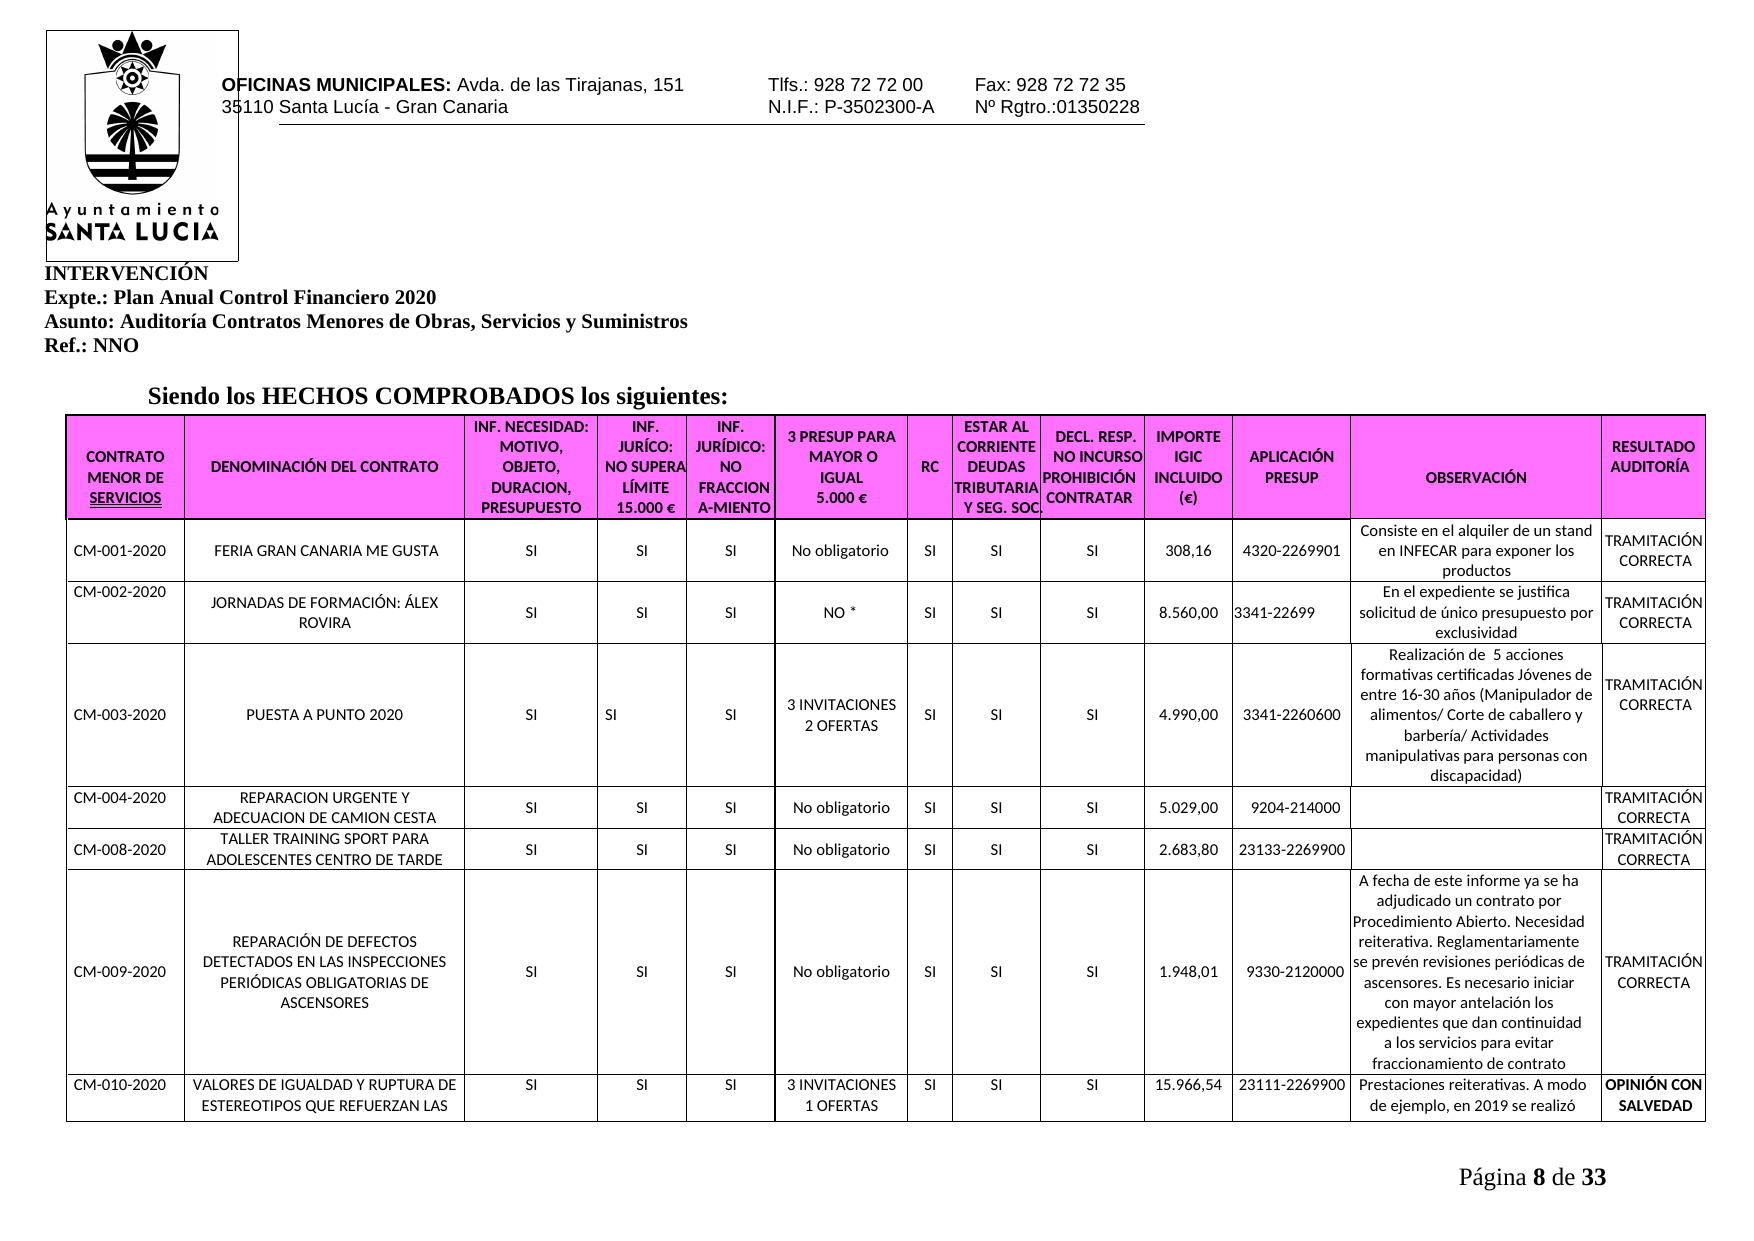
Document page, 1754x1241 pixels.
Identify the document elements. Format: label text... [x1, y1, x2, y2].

table_cell 4320-2269901 [1233, 520, 1350, 581]
table_cell SI [598, 520, 686, 581]
table_cell 3 INVITACIONES 1 OFERTAS [776, 1075, 907, 1121]
table_header RC [908, 416, 952, 518]
table_cell CM-002-2020 [67, 582, 184, 643]
table_cell 15.966,54 [1145, 1075, 1232, 1121]
table_header DECL. RESP. NO INCURSO PROHIBICIÓN CONTRATAR [1041, 416, 1144, 518]
table_cell TRAMITACIÓN CORRECTA [1602, 519, 1705, 581]
table_cell A fecha de este informe ya se ha adjudicado un contrato por Procedimiento Abierto. Necesidad reiterativa. Reglamentariamente se prevén revisiones periódicas de ascensores. Es necesario iniciar con mayor antelación los expedientes que dan continuidad a los servicios para evitar fraccionamiento de contrato [1351, 870, 1601, 1073]
table_cell SI [465, 644, 597, 786]
table_cell Consiste en el alquiler de un stand en INFECAR para exponer los productos [1351, 519, 1601, 581]
table_header INF. JURÍCO: NO SUPERA LÍMITE 15.000 € [598, 416, 686, 518]
table_cell No obligatorio [776, 520, 907, 581]
table_header APLICACIÓN PRESUP [1233, 416, 1350, 518]
table_cell TRAMITACIÓN CORRECTA [1602, 870, 1705, 1073]
table_cell PUESTA A PUNTO 2020 [185, 644, 464, 786]
table_cell SI [598, 787, 686, 828]
table_cell SI [1041, 520, 1144, 581]
table_cell CM-001-2020 [67, 519, 184, 581]
table_header OBSERVACIÓN [1351, 416, 1601, 518]
table_header DENOMINACIÓN DEL CONTRATO [185, 416, 464, 518]
table_cell SI [465, 1075, 597, 1121]
table_cell 23111-2269900 [1233, 1075, 1350, 1121]
table_cell SI [908, 1075, 952, 1121]
table_cell JORNADAS DE FORMACIÓN: ÁLEX ROVIRA [185, 582, 464, 643]
table_cell SI [1041, 582, 1144, 643]
table_cell No obligatorio [776, 787, 907, 828]
table_cell SI [598, 1075, 686, 1121]
table_cell REPARACIÓN DE DEFECTOS DETECTADOS EN LAS INSPECCIONES PERIÓDICAS OBLIGATORIAS DE ASCENSORES [185, 870, 464, 1073]
table_cell SI [465, 787, 597, 828]
table_cell SI [908, 582, 952, 643]
table_cell SI [687, 644, 774, 786]
table_cell SI [687, 829, 774, 869]
table_cell FERIA GRAN CANARIA ME GUSTA [185, 520, 464, 581]
table_cell No obligatorio [776, 829, 907, 869]
table_cell SI [953, 829, 1040, 869]
table_cell 1.948,01 [1145, 870, 1232, 1073]
table_cell SI [598, 644, 686, 786]
table_cell SI [908, 520, 952, 581]
table_cell 2.683,80 [1145, 829, 1232, 869]
table_cell SI [1041, 870, 1144, 1073]
table_cell SI [1041, 787, 1144, 828]
table_cell SI [687, 787, 774, 828]
table_cell SI [1041, 644, 1144, 786]
table_cell SI [598, 582, 686, 643]
table_cell TRAMITACIÓN CORRECTA [1602, 582, 1705, 643]
table_header CONTRATO MENOR DE SERVICIOS [67, 416, 184, 518]
table_cell 4.990,00 [1145, 644, 1232, 786]
table_cell 5.029,00 [1145, 787, 1232, 828]
table_header IMPORTE IGIC INCLUIDO (€) [1145, 416, 1232, 518]
table_cell TRAMITACIÓN CORRECTA [1603, 829, 1705, 869]
table_cell SI [598, 870, 686, 1073]
table_cell SI [687, 520, 774, 581]
table_cell SI [1041, 1075, 1144, 1121]
table_cell SI [687, 870, 774, 1073]
table_cell SI [465, 520, 597, 581]
table_cell NO * [776, 582, 907, 643]
table_cell SI [953, 787, 1040, 828]
table_header INF. NECESIDAD: MOTIVO, OBJETO, DURACION, PRESUPUESTO [465, 416, 597, 518]
table_cell 23133-2269900 [1233, 829, 1351, 869]
table_cell CM-004-2020 [67, 787, 184, 828]
table_cell Prestaciones reiterativas. A modo de ejemplo, en 2019 se realizó [1351, 1075, 1601, 1121]
table_cell VALORES DE IGUALDAD Y RUPTURA DE ESTEREOTIPOS QUE REFUERZAN LAS [185, 1075, 464, 1121]
table_cell OPINIÓN CON SALVEDAD [1602, 1075, 1705, 1121]
table_cell SI [465, 582, 597, 643]
table_cell SI [953, 870, 1040, 1073]
table_cell 9204-214000 [1233, 787, 1350, 828]
table_cell CM-003-2020 [67, 644, 184, 786]
table_cell CM-008-2020 [67, 829, 184, 869]
table_cell CM-009-2020 [67, 870, 184, 1073]
table_cell REPARACION URGENTE Y ADECUACION DE CAMION CESTA [185, 787, 464, 828]
table_cell SI [953, 520, 1040, 581]
table_cell SI [1041, 829, 1144, 869]
table_cell SI [908, 870, 952, 1073]
text Siendo los HECHOS COMPROBADOS los siguientes: [148, 381, 1636, 410]
table_cell CM-010-2020 [67, 1075, 184, 1121]
table_cell SI [953, 644, 1040, 786]
table_cell TRAMITACIÓN CORRECTA [1603, 644, 1705, 786]
table_cell 308,16 [1145, 520, 1232, 581]
picture [47, 31, 219, 241]
table_cell [1352, 829, 1602, 869]
table_cell SI [598, 829, 686, 869]
table_header 3 PRESUP PARA MAYOR O IGUAL 5.000 € [776, 416, 907, 518]
table_cell SI [465, 829, 597, 869]
table_cell 3 INVITACIONES 2 OFERTAS [776, 644, 907, 786]
table_cell [1351, 787, 1601, 828]
table_cell En el expediente se justifica solicitud de único presupuesto por exclusividad [1351, 582, 1601, 643]
table_cell No obligatorio [776, 870, 907, 1073]
table_cell SI [908, 829, 952, 869]
table_header INF. JURÍDICO: NO FRACCIONA-MIENTO [687, 416, 774, 518]
table_cell SI [953, 582, 1040, 643]
table_header ESTAR AL CORRIENTE DEUDAS TRIBUTARIA Y SEG. SOC. [953, 416, 1040, 518]
table_cell SI [687, 1075, 774, 1121]
table_cell SI [908, 644, 952, 786]
table_cell TALLER TRAINING SPORT PARA ADOLESCENTES CENTRO DE TARDE [185, 829, 464, 869]
table_cell 9330-2120000 [1233, 870, 1350, 1073]
table_header RESULTADO AUDITORÍA [1602, 416, 1705, 518]
table_cell TRAMITACIÓN CORRECTA [1602, 787, 1705, 828]
table_cell SI [465, 870, 597, 1073]
table_cell 3341-2260600 [1233, 644, 1351, 786]
table_cell SI [953, 1075, 1040, 1121]
table_cell SI [908, 787, 952, 828]
table_cell Realización de 5 acciones formativas certificadas Jóvenes de entre 16-30 años (Manipulador de alimentos/ Corte de caballero y barbería/ Actividades manipulativas para personas con discapacidad) [1352, 644, 1602, 786]
table_cell 3341-22699 [1233, 582, 1350, 643]
table_cell 8.560,00 [1145, 582, 1232, 643]
table_cell SI [687, 582, 774, 643]
